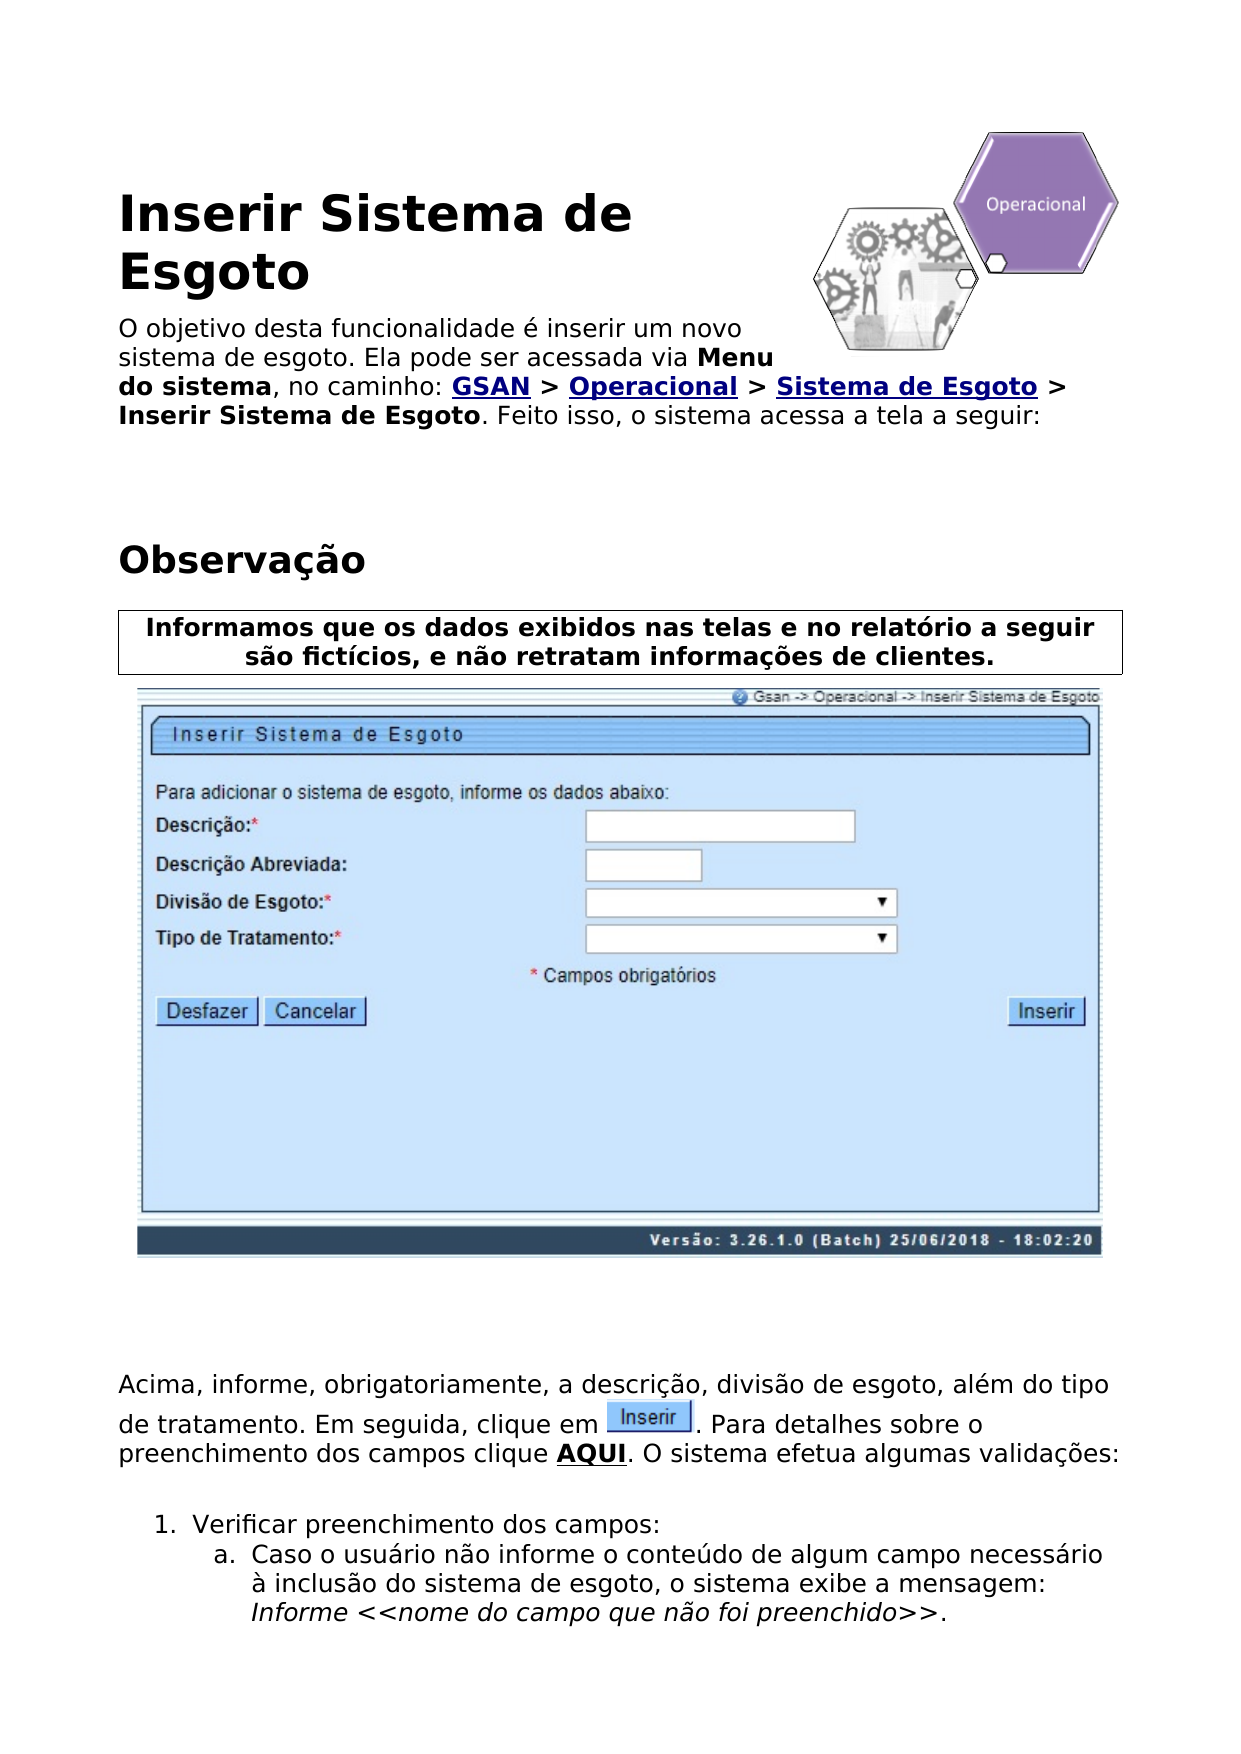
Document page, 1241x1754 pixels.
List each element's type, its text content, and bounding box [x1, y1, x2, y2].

text Acima, informe, obrigatoriamente, a descrição, divisão de esgoto, além do tipo de tratamento. Em seguida, clique em . Para detalhes sobre o preenchimento dos campos clique AQUI. O sistema efetua algumas validações: [118, 1370, 1122, 1469]
picture [137, 688, 1103, 1258]
subtitle Observação [118, 539, 1122, 582]
text O objetivo desta funcionalidade é inserir um novo sistema de esgoto. Ela pode ser acessada via Menu do sistema, no caminho: GSAN > Operacional > Sistema de Esgoto > Inserir Sistema de Esgoto. Feito isso, o sistema acessa a tela a seguir: [118, 314, 1122, 430]
picture [809, 118, 1123, 357]
table_header Informamos que os dados exibidos nas telas e no relatório a seguir são fictícios, e não retratam informações de clientes. [119, 611, 1122, 674]
picture [607, 1399, 695, 1434]
subtitle Inserir Sistema de Esgoto [118, 185, 809, 301]
list Verificar preenchimento dos campos: [177, 1511, 1122, 1540]
list Caso o usuário não informe o conteúdo de algum campo necessário à inclusão do sistema de esgoto, o sistema exibe a mensagem: Informe <<nome do campo que não foi preenchido>>. [236, 1540, 1122, 1627]
